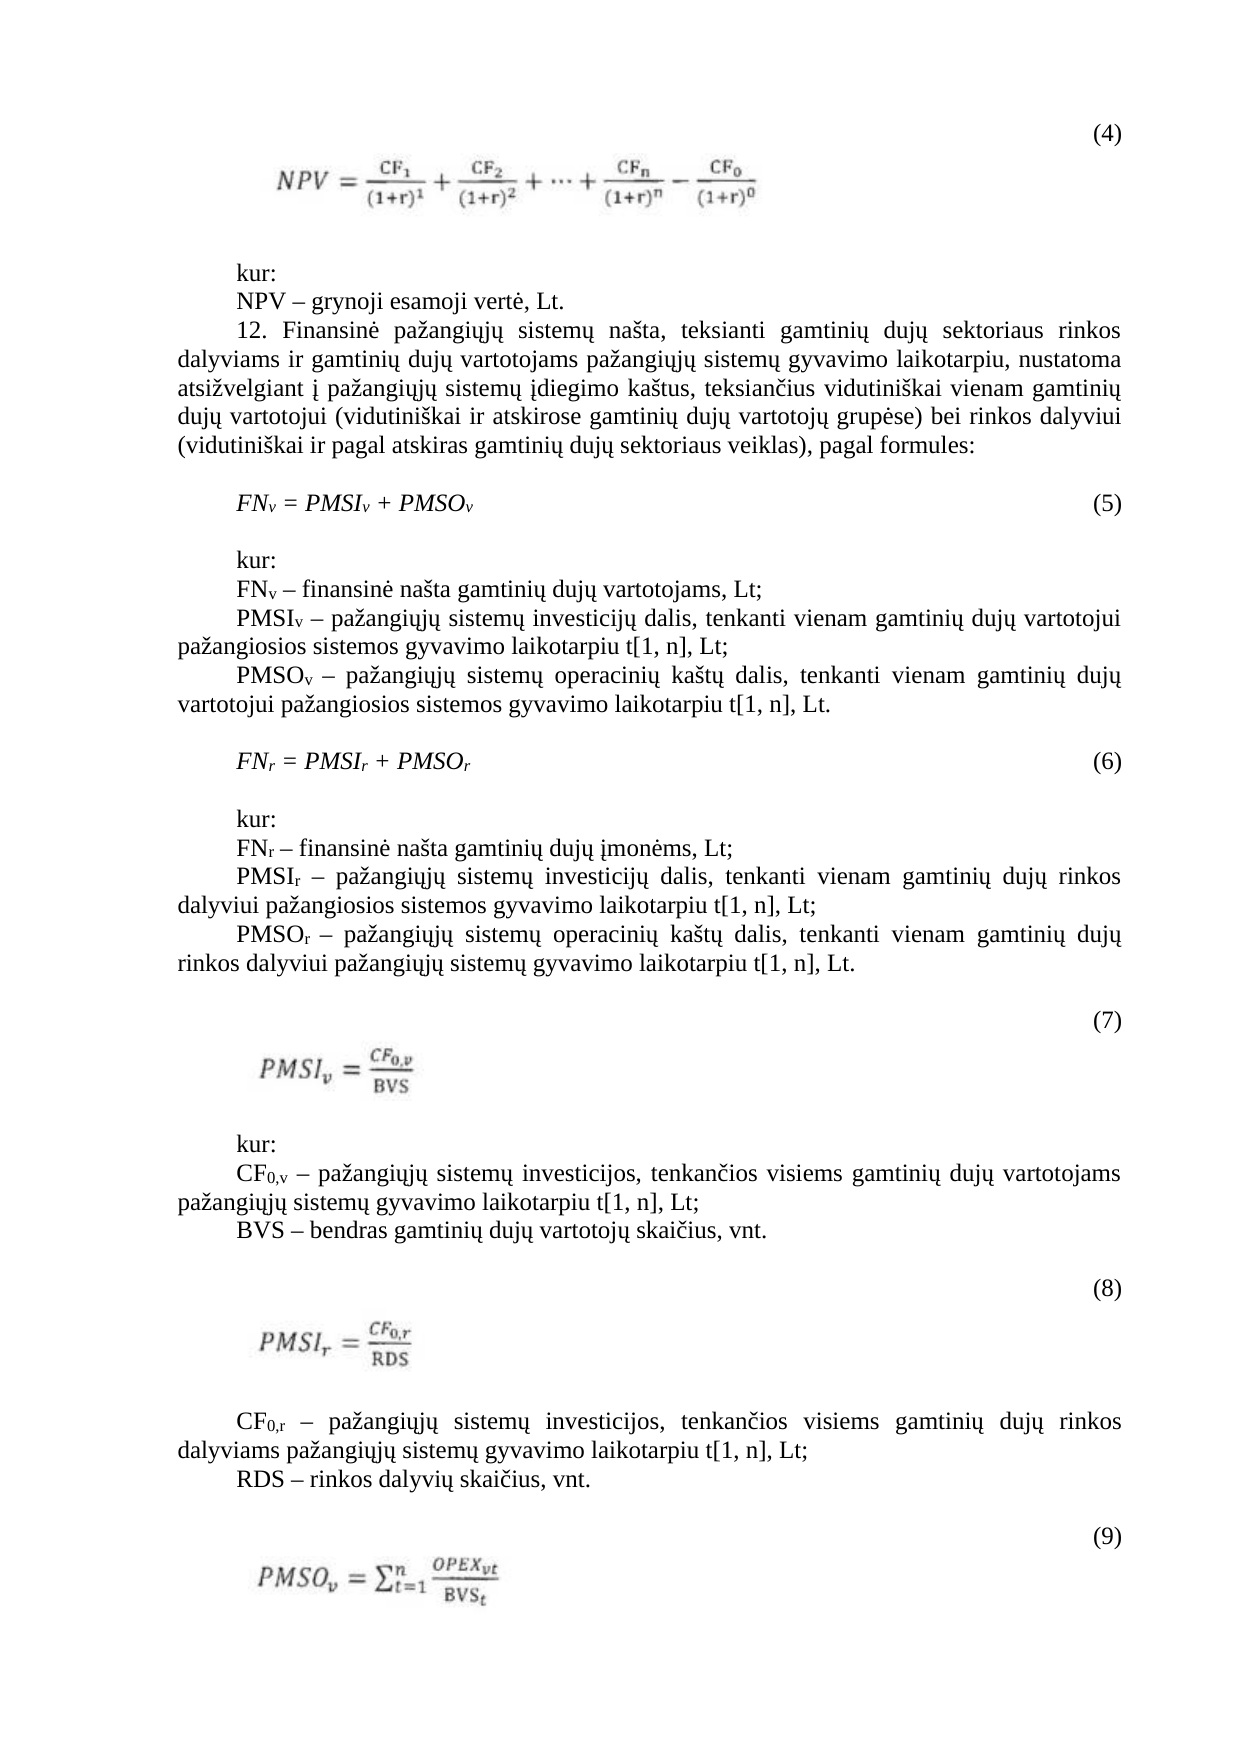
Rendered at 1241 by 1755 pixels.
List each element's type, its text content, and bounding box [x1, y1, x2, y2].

text CF0,v – pažangiųjų sistemų investicijos, tenkančios visiems gamtinių dujų vartotojams pažangiųjų sistemų gyvavimo laikotarpiu t[1, n], Lt; [177, 1158, 1122, 1215]
text PMSOr – pažangiųjų sistemų operacinių kaštų dalis, tenkanti vienam gamtinių dujų rinkos dalyviui pažangiųjų sistemų gyvavimo laikotarpiu t[1, n], Lt. [177, 919, 1122, 976]
text PMSOv – pažangiųjų sistemų operacinių kaštų dalis, tenkanti vienam gamtinių dujų vartotojui pažangiosios sistemos gyvavimo laikotarpiu t[1, n], Lt. [177, 660, 1122, 718]
text (formulė) (4) [177, 118, 1122, 229]
text FNr = PMSIr + PMSOr (6) [177, 746, 1122, 775]
text kur: [177, 1129, 1122, 1158]
text NPV – grynoji esamoji vertė, Lt. [177, 286, 1122, 315]
text CF0,r – pažangiųjų sistemų investicijos, tenkančios visiems gamtinių dujų rinkos dalyviams pažangiųjų sistemų gyvavimo laikotarpiu t[1, n], Lt; [177, 1406, 1122, 1464]
text kur: [177, 258, 1122, 286]
text PMSIv = (CF0,v/BVS) (7) [177, 1005, 1122, 1100]
text RDS – rinkos dalyvių skaičius, vnt. [177, 1464, 1122, 1492]
text (formulė) (9) [177, 1521, 1122, 1624]
text FNv – finansinė našta gamtinių dujų vartotojams, Lt; [177, 574, 1122, 603]
text PMSIr = (CF0,r/RDS) (8) [177, 1273, 1122, 1377]
text PMSIv – pažangiųjų sistemų investicijų dalis, tenkanti vienam gamtinių dujų vartotojui pažangiosios sistemos gyvavimo laikotarpiu t[1, n], Lt; [177, 603, 1122, 660]
text kur: [177, 804, 1122, 833]
text kur: [177, 545, 1122, 574]
text FNr – finansinė našta gamtinių dujų įmonėms, Lt; [177, 833, 1122, 861]
text FNv = PMSIv + PMSOv (5) [177, 488, 1122, 516]
text 12. Finansinė pažangiųjų sistemų našta, teksianti gamtinių dujų sektoriaus rinkos dalyviams ir gamtinių dujų vartotojams pažangiųjų sistemų gyvavimo laikotarpiu, nustatoma atsižvelgiant į pažangiųjų sistemų įdiegimo kaštus, teksiančius vidutiniškai vienam gamtinių dujų vartotojui (vidutiniškai ir atskirose gamtinių dujų vartotojų grupėse) bei rinkos dalyviui (vidutiniškai ir pagal atskiras gamtinių dujų sektoriaus veiklas), pagal formules: [177, 315, 1122, 459]
text PMSIr – pažangiųjų sistemų investicijų dalis, tenkanti vienam gamtinių dujų rinkos dalyviui pažangiosios sistemos gyvavimo laikotarpiu t[1, n], Lt; [177, 861, 1122, 919]
text BVS – bendras gamtinių dujų vartotojų skaičius, vnt. [177, 1215, 1122, 1244]
